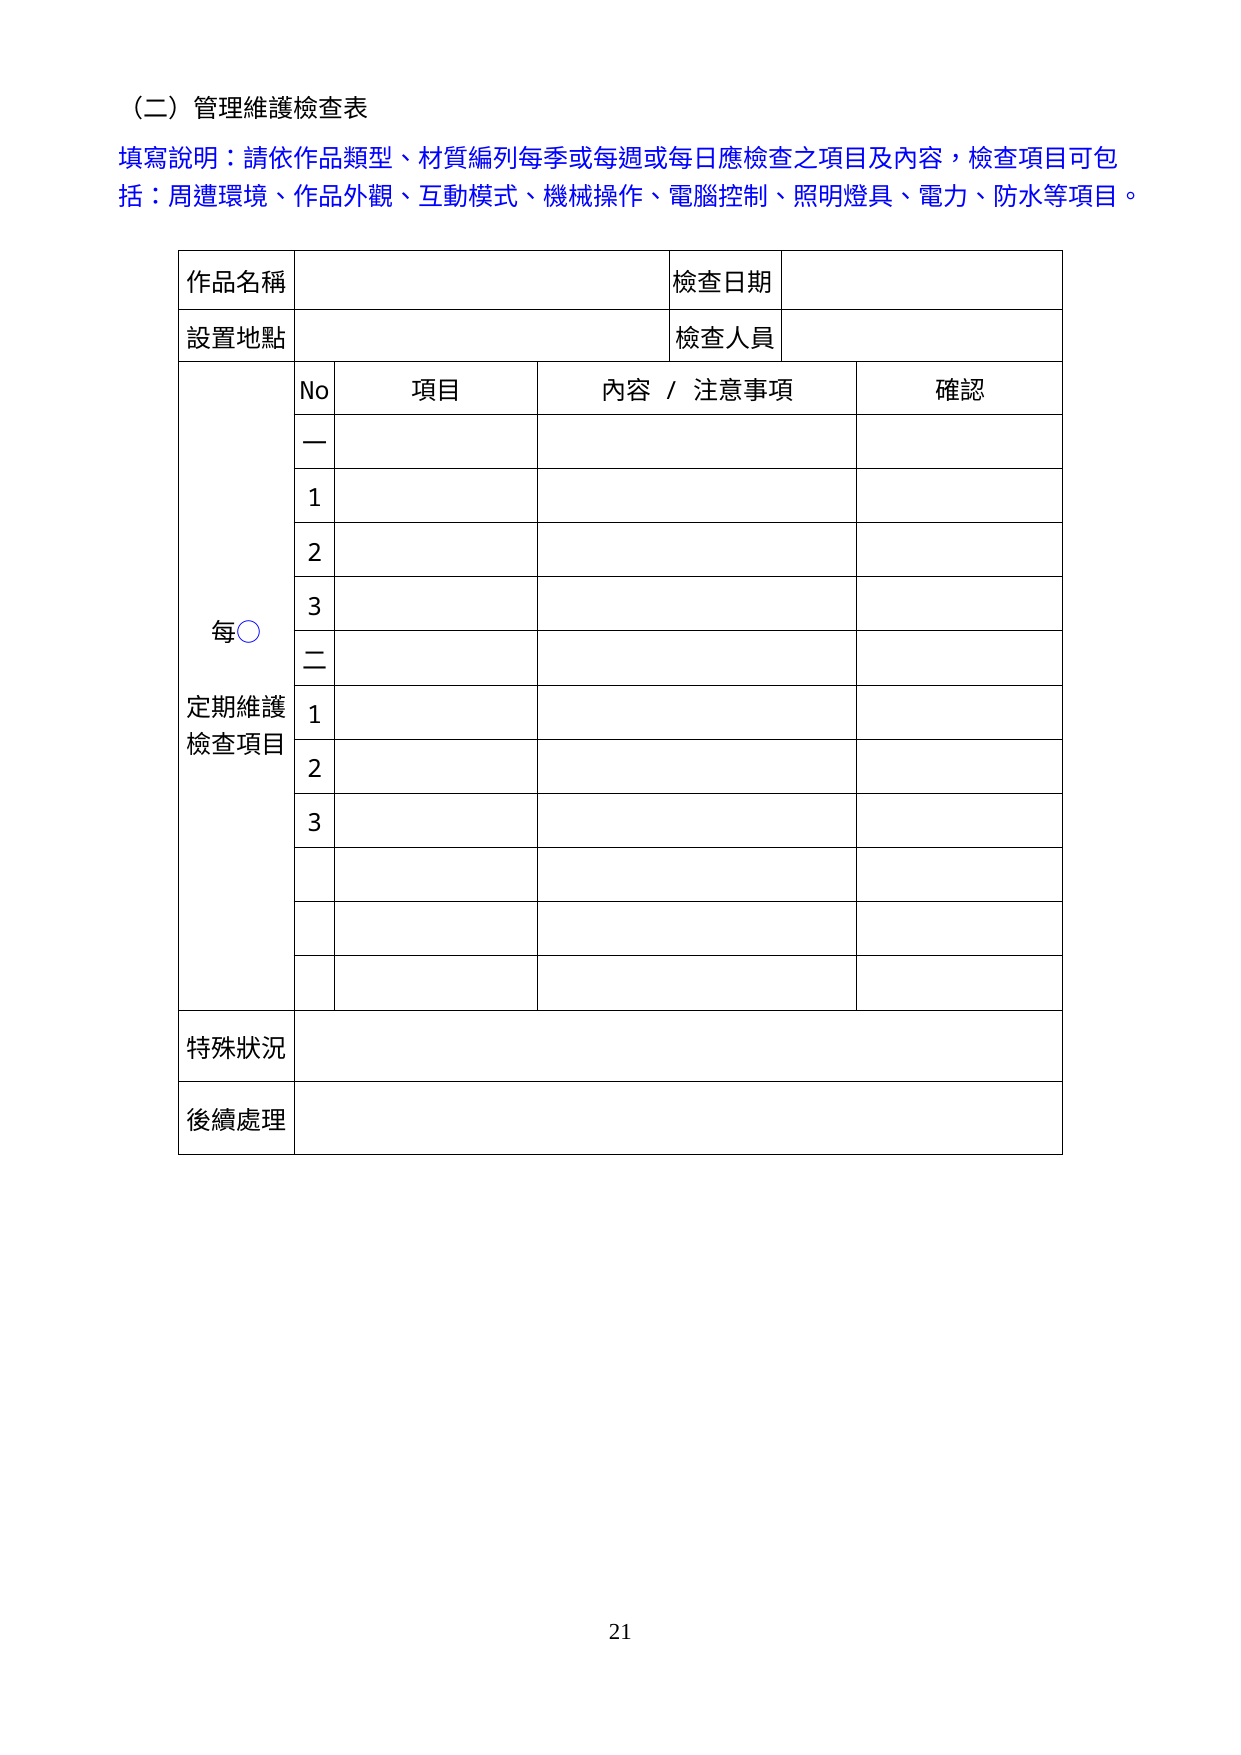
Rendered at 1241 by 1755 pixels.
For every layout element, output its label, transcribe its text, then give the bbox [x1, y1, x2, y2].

table_cell [538, 577, 856, 630]
table_cell [295, 310, 669, 361]
table_cell 項目 [335, 362, 537, 414]
table_cell [538, 848, 856, 901]
table_cell 內容 / 注意事項 [538, 362, 856, 414]
table_cell [857, 469, 1062, 522]
table_cell [295, 956, 334, 1009]
table_cell [335, 740, 537, 793]
table_cell [335, 469, 537, 522]
table_cell [335, 631, 537, 684]
table_cell 3 [295, 794, 334, 847]
table_cell [335, 902, 537, 955]
table_cell [538, 956, 856, 1009]
text 填寫說明：請依作品類型、材質編列每季或每週或每日應檢查之項目及內容，檢查項目可包括：周遭環境、作品外觀、互動模式、機械操作、電腦控制、照明燈具、電力、防水等項目。 [118, 137, 1122, 212]
table_cell [295, 902, 334, 955]
table_cell [857, 794, 1062, 847]
table_cell 1 [295, 686, 334, 739]
table_cell [857, 631, 1062, 684]
table_cell [538, 740, 856, 793]
table_cell 二 [295, 631, 334, 684]
table_cell [782, 310, 1062, 361]
table_cell [335, 686, 537, 739]
table_cell [295, 1011, 1062, 1081]
table_cell [538, 469, 856, 522]
table_cell 每○ 定期維護 檢查項目 [179, 362, 294, 1009]
table_cell 設置地點 [179, 310, 294, 361]
table_cell [857, 523, 1062, 576]
table_cell [335, 794, 537, 847]
table_header [295, 251, 669, 309]
table_cell [335, 848, 537, 901]
text （二）管理維護檢查表 [118, 87, 1122, 125]
table_cell 3 [295, 577, 334, 630]
table_cell [538, 631, 856, 684]
table_cell [538, 523, 856, 576]
table_cell [857, 902, 1062, 955]
table_cell [538, 415, 856, 468]
table_cell [335, 415, 537, 468]
table_cell No [295, 362, 334, 414]
table_cell [295, 848, 334, 901]
table_header 檢查日期 [670, 251, 781, 309]
table_cell [857, 848, 1062, 901]
table_cell [857, 956, 1062, 1009]
table_cell [538, 902, 856, 955]
table_cell [857, 740, 1062, 793]
table_cell 2 [295, 740, 334, 793]
table_cell [295, 1082, 1062, 1154]
table_cell 確認 [857, 362, 1062, 414]
table_cell 2 [295, 523, 334, 576]
table_cell [857, 577, 1062, 630]
table_cell [538, 794, 856, 847]
table_cell [538, 686, 856, 739]
table_cell [857, 415, 1062, 468]
table_cell [857, 686, 1062, 739]
table_cell 特殊狀況 [179, 1011, 294, 1081]
table_cell 1 [295, 469, 334, 522]
table_cell [335, 956, 537, 1009]
table_cell 檢查人員 [670, 310, 781, 361]
table_cell 一 [295, 415, 334, 468]
table_cell [335, 523, 537, 576]
table_header [782, 251, 1062, 309]
table_header 作品名稱 [179, 251, 294, 309]
table_cell 後續處理 [179, 1082, 294, 1154]
table_cell [335, 577, 537, 630]
